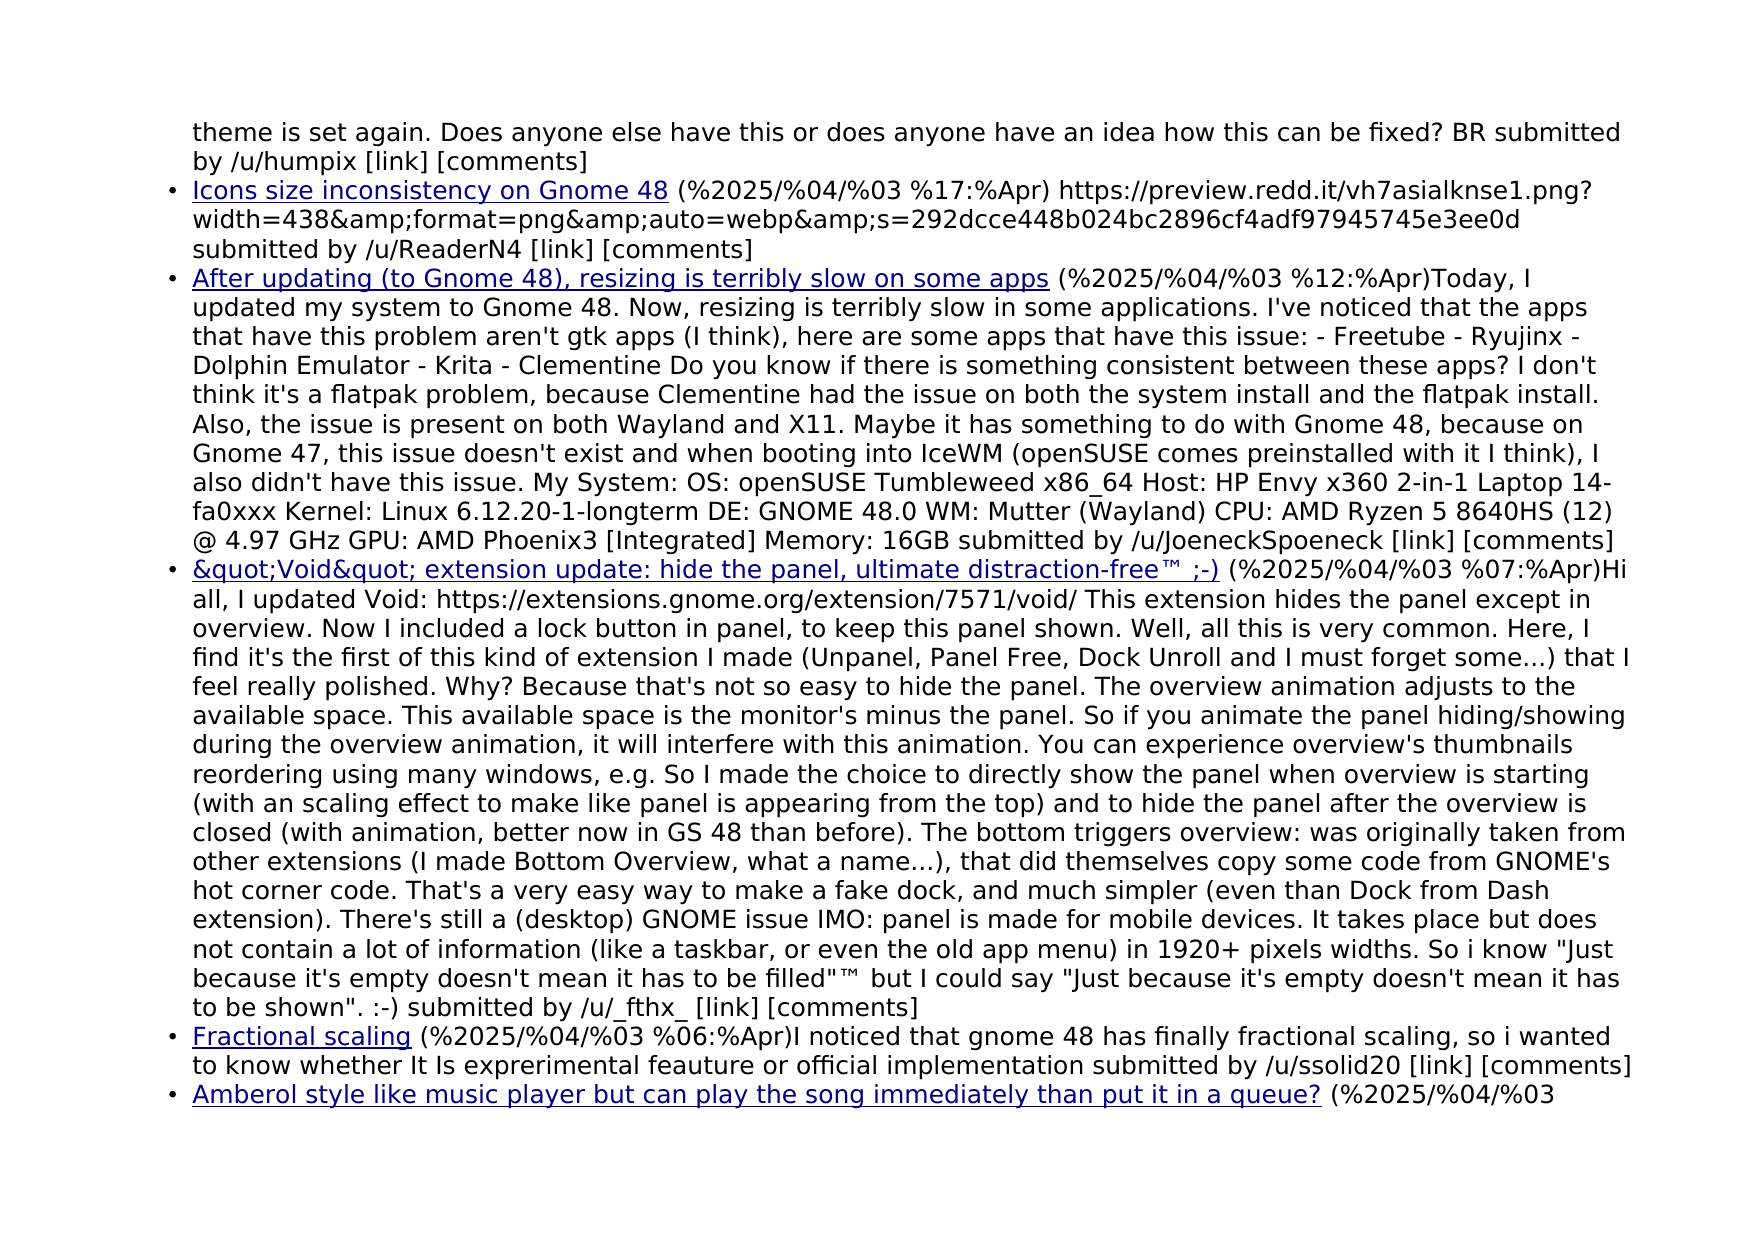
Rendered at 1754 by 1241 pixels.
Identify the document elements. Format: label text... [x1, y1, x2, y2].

list Amberol style like music player but can play the song immediately than put it in a queue? (%2025/%04/%03 [177, 1081, 1636, 1110]
list Fractional scaling (%2025/%04/%03 %06:%Apr)I noticed that gnome 48 has finally fractional scaling, so i wanted to know whether It Is exprerimental feauture or official implementation submitted by /u/ssolid20 [link] [comments] [177, 1022, 1636, 1081]
list After updating (to Gnome 48), resizing is terribly slow on some apps (%2025/%04/%03 %12:%Apr)Today, I updated my system to Gnome 48. Now, resizing is terribly slow in some applications. I've noticed that the apps that have this problem aren't gtk apps (I think), here are some apps that have this issue: - Freetube - Ryujinx - Dolphin Emulator - Krita - Clementine Do you know if there is something consistent between these apps? I don't think it's a flatpak problem, because Clementine had the issue on both the system install and the flatpak install. Also, the issue is present on both Wayland and X11. Maybe it has something to do with Gnome 48, because on Gnome 47, this issue doesn't exist and when booting into IceWM (openSUSE comes preinstalled with it I think), I also didn't have this issue. My System: OS: openSUSE Tumbleweed x86_64 Host: HP Envy x360 2-in-1 Laptop 14-fa0xxx Kernel: Linux 6.12.20-1-longterm DE: GNOME 48.0 WM: Mutter (Wayland) CPU: AMD Ryzen 5 8640HS (12) @ 4.97 GHz GPU: AMD Phoenix3 [Integrated] Memory: 16GB submitted by /u/JoeneckSpoeneck [link] [comments] [177, 264, 1636, 556]
list &quot;Void&quot; extension update: hide the panel, ultimate distraction-free™ ;-) (%2025/%04/%03 %07:%Apr)Hi all, I updated Void: https://extensions.gnome.org/extension/7571/void/ This extension hides the panel except in overview. Now I included a lock button in panel, to keep this panel shown. Well, all this is very common. Here, I find it's the first of this kind of extension I made (Unpanel, Panel Free, Dock Unroll and I must forget some...) that I feel really polished. Why? Because that's not so easy to hide the panel. The overview animation adjusts to the available space. This available space is the monitor's minus the panel. So if you animate the panel hiding/showing during the overview animation, it will interfere with this animation. You can experience overview's thumbnails reordering using many windows, e.g. So I made the choice to directly show the panel when overview is starting (with an scaling effect to make like panel is appearing from the top) and to hide the panel after the overview is closed (with animation, better now in GS 48 than before). The bottom triggers overview: was originally taken from other extensions (I made Bottom Overview, what a name...), that did themselves copy some code from GNOME's hot corner code. That's a very easy way to make a fake dock, and much simpler (even than Dock from Dash extension). There's still a (desktop) GNOME issue IMO: panel is made for mobile devices. It takes place but does not contain a lot of information (like a taskbar, or even the old app menu) in 1920+ pixels widths. So i know "Just because it's empty doesn't mean it has to be filled"™ but I could say "Just because it's empty doesn't mean it has to be shown". :-) submitted by /u/_fthx_ [link] [comments] [177, 556, 1636, 1022]
list theme is set again. Does anyone else have this or does anyone have an idea how this can be fixed? BR submitted by /u/humpix [link] [comments] [177, 118, 1636, 176]
list Icons size inconsistency on Gnome 48 (%2025/%04/%03 %17:%Apr) https://preview.redd.it/vh7asialknse1.png?width=438&amp;format=png&amp;auto=webp&amp;s=292dcce448b024bc2896cf4adf97945745e3ee0d submitted by /u/ReaderN4 [link] [comments] [177, 176, 1636, 264]
